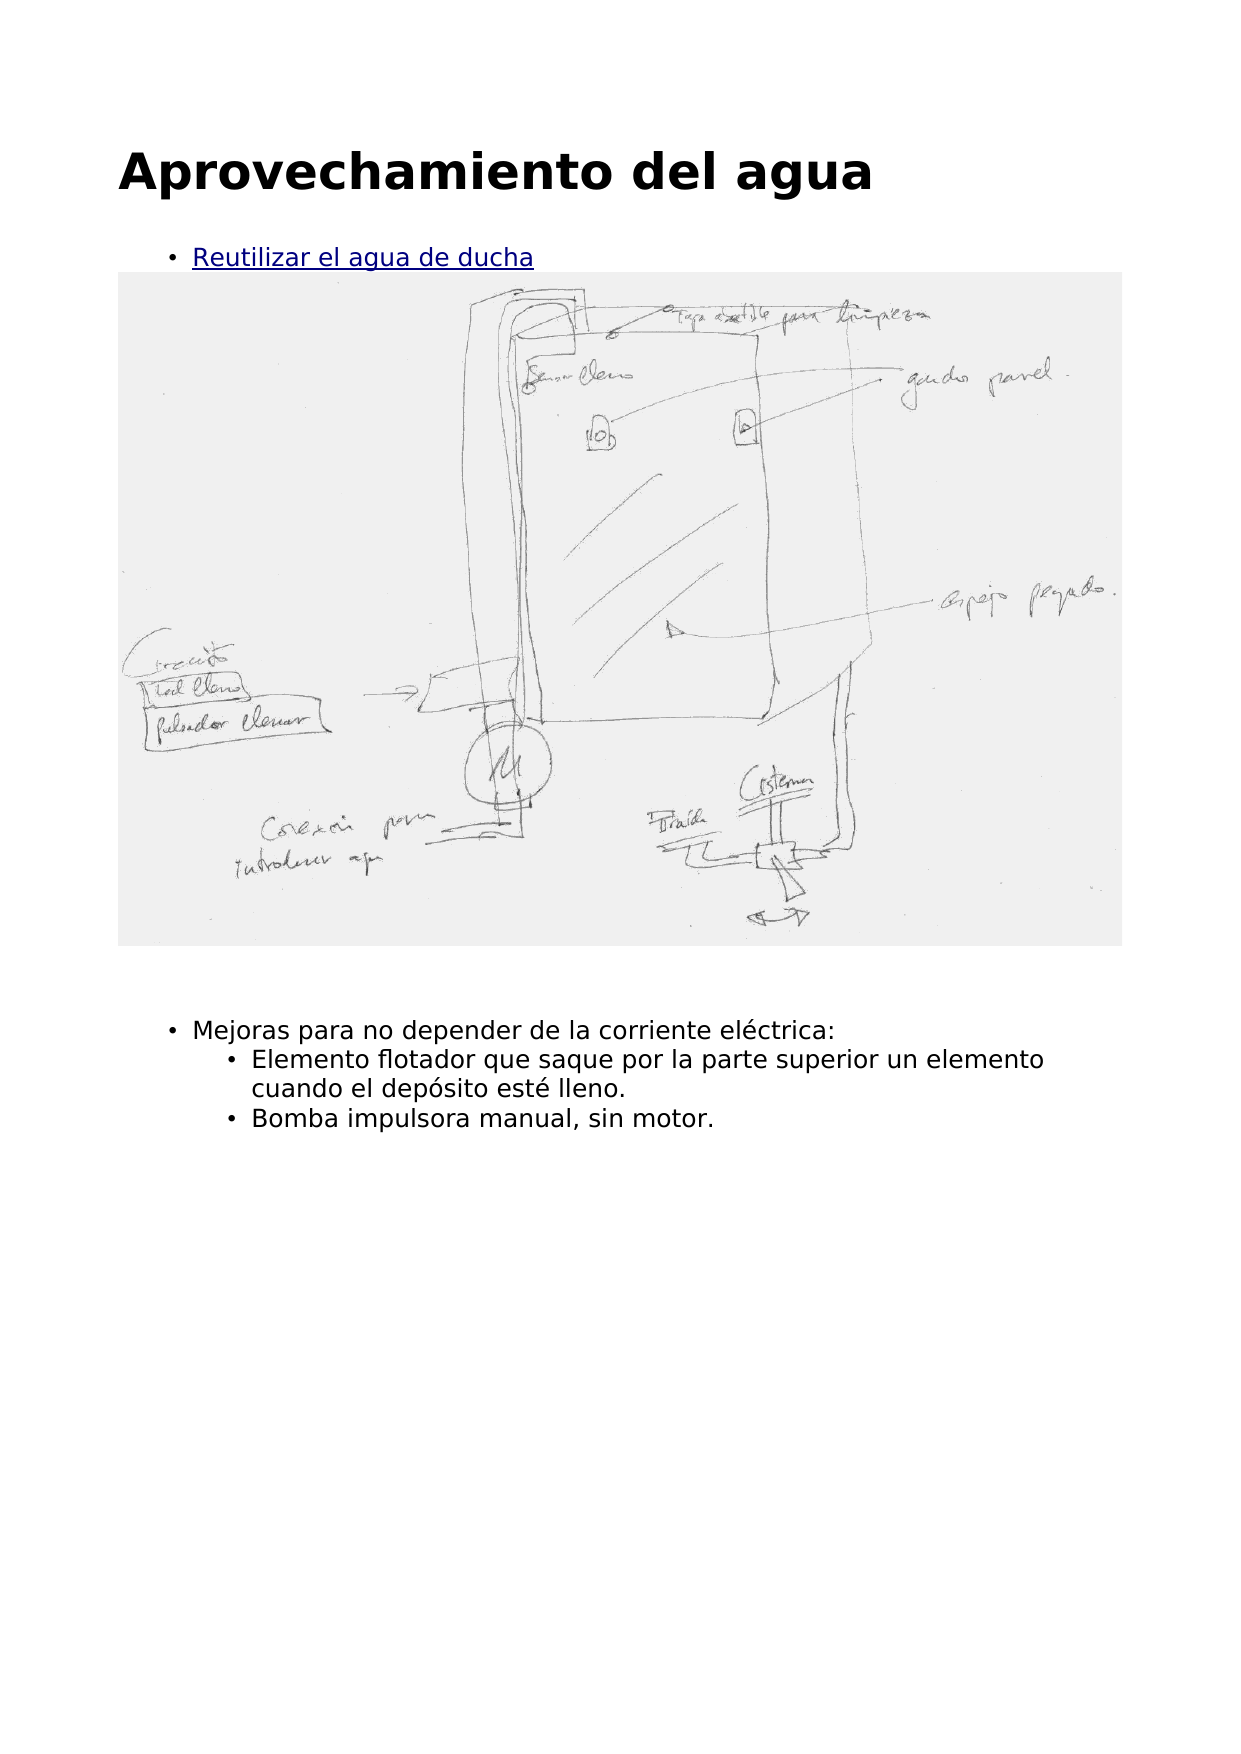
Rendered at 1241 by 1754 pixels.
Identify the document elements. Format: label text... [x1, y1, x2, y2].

list Elemento flotador que saque por la parte superior un elemento cuando el depósito esté lleno. [236, 1045, 1122, 1104]
list Reutilizar el agua de ducha [177, 243, 1122, 272]
list Bomba impulsora manual, sin motor. [236, 1104, 1122, 1133]
subtitle Aprovechamiento del agua [118, 143, 1122, 201]
picture [118, 272, 1123, 946]
list Mejoras para no depender de la corriente eléctrica: [177, 1016, 1122, 1045]
